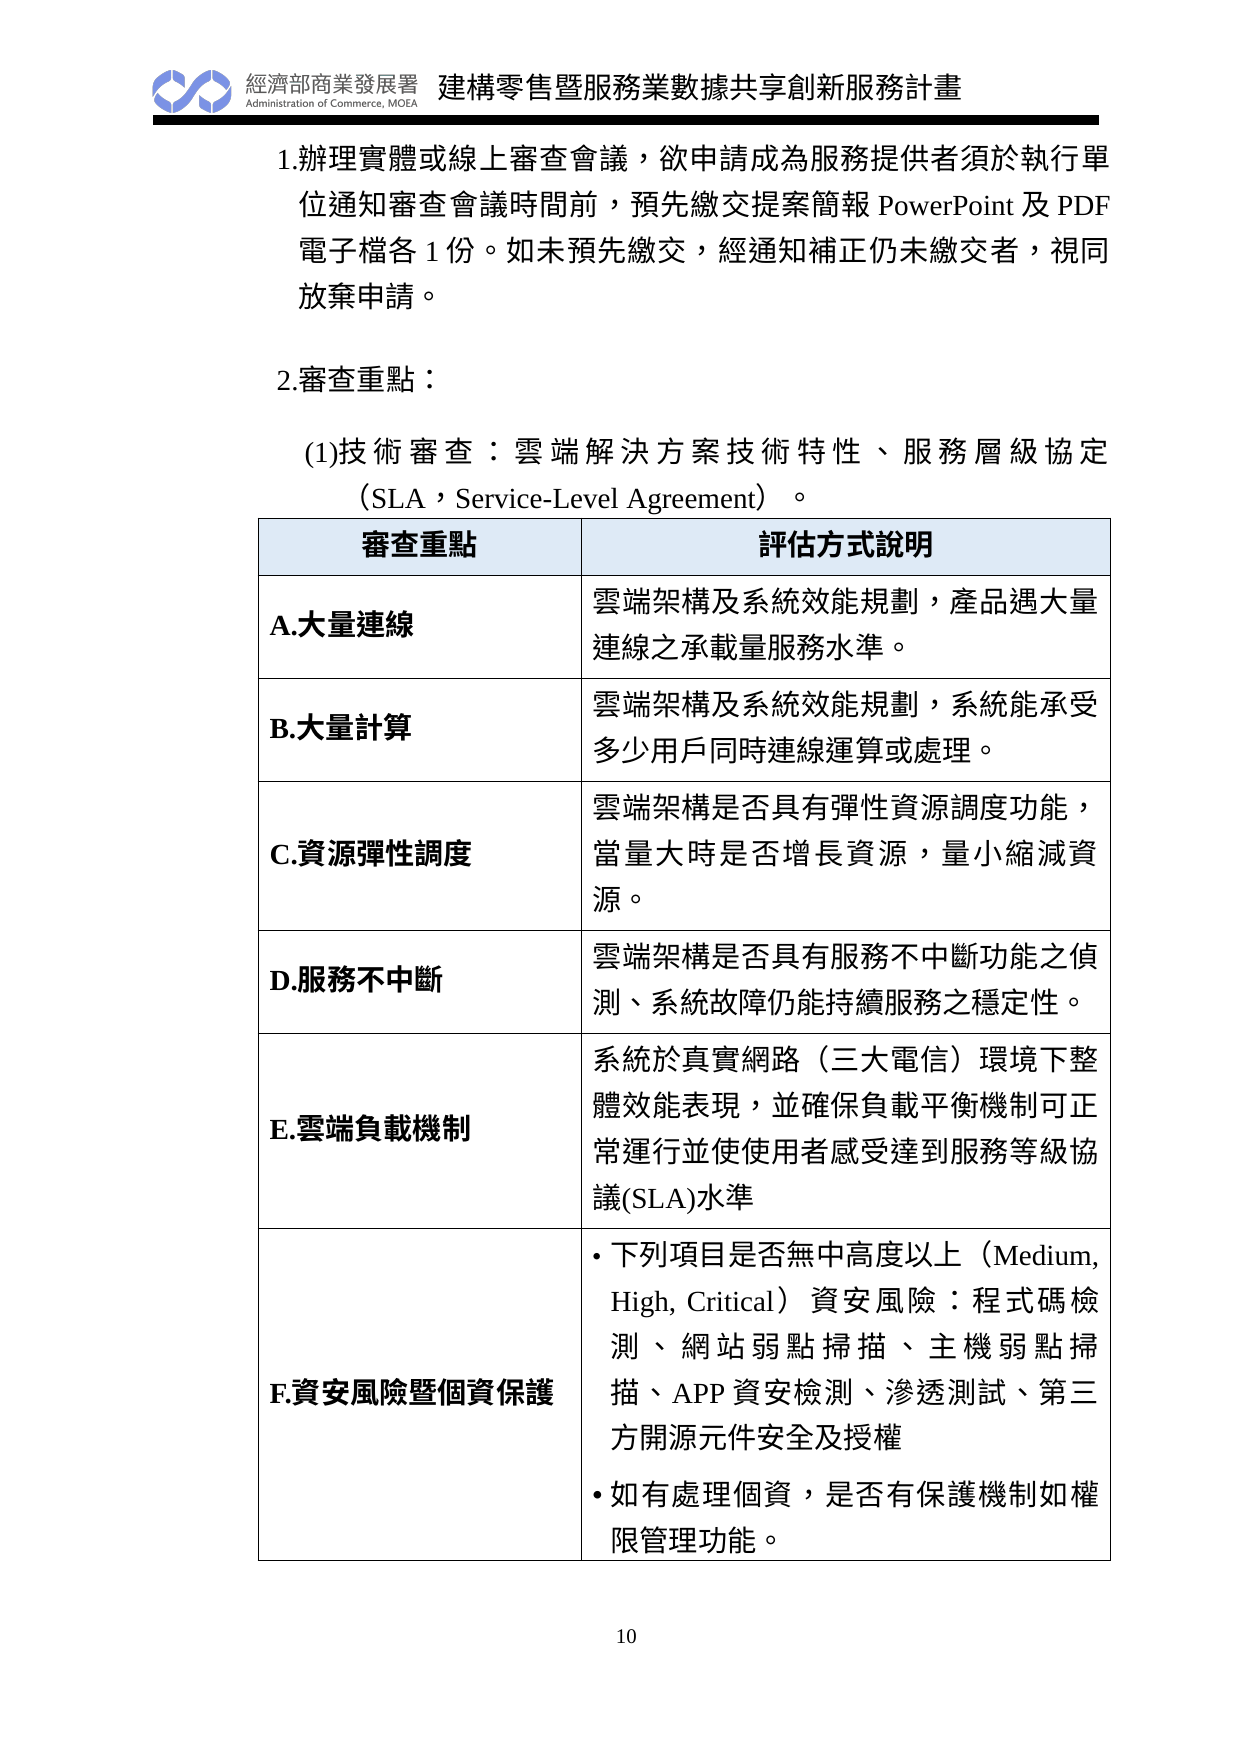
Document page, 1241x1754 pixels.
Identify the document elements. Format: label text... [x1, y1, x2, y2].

table_cell A.大量連線 [259, 576, 581, 678]
table_cell F.資安風險暨個資保護 [259, 1229, 581, 1560]
table_cell 雲端架構是否具有彈性資源調度功能，當量大時是否增長資源，量小縮減資源。 [582, 782, 1110, 930]
table_cell 雲端架構及系統效能規劃，系統能承受多少用戶同時連線運算或處理。 [582, 679, 1110, 781]
table_cell B.大量計算 [259, 679, 581, 781]
table_header 審查重點 [259, 519, 581, 575]
table_cell C.資源彈性調度 [259, 782, 581, 930]
table_cell 雲端架構是否具有服務不中斷功能之偵測、系統故障仍能持續服務之穩定性。 [582, 931, 1110, 1033]
table_cell E.雲端負載機制 [259, 1034, 581, 1228]
table_cell 雲端架構及系統效能規劃，產品遇大量連線之承載量服務水準。 [582, 576, 1110, 678]
list 技術審查：雲端解決方案技術特性、服務層級協定（SLA，Service-Level Agreement）。 [304, 426, 1110, 517]
list 審查重點： [276, 354, 1110, 399]
table_header 評估方式說明 [582, 519, 1110, 575]
table_cell D.服務不中斷 [259, 931, 581, 1033]
table_cell 系統於真實網路（三大電信）環境下整體效能表現，並確保負載平衡機制可正常運行並使使用者感受達到服務等級協議(SLA)水準 [582, 1034, 1110, 1228]
list 辦理實體或線上審查會議，欲申請成為服務提供者須於執行單位通知審查會議時間前，預先繳交提案簡報PowerPoint及PDF電子檔各1份。如未預先繳交，經通知補正仍未繳交者，視同放棄申請。 [276, 133, 1110, 316]
table_cell 下列項目是否無中高度以上（Medium, High, Critical）資安風險：程式碼檢測、網站弱點掃描、主機弱點掃描、APP資安檢測、滲透測試、第三方開源元件安全及授權 如有處理個資，是否有保護機制如權限管理功能。 [582, 1229, 1110, 1560]
